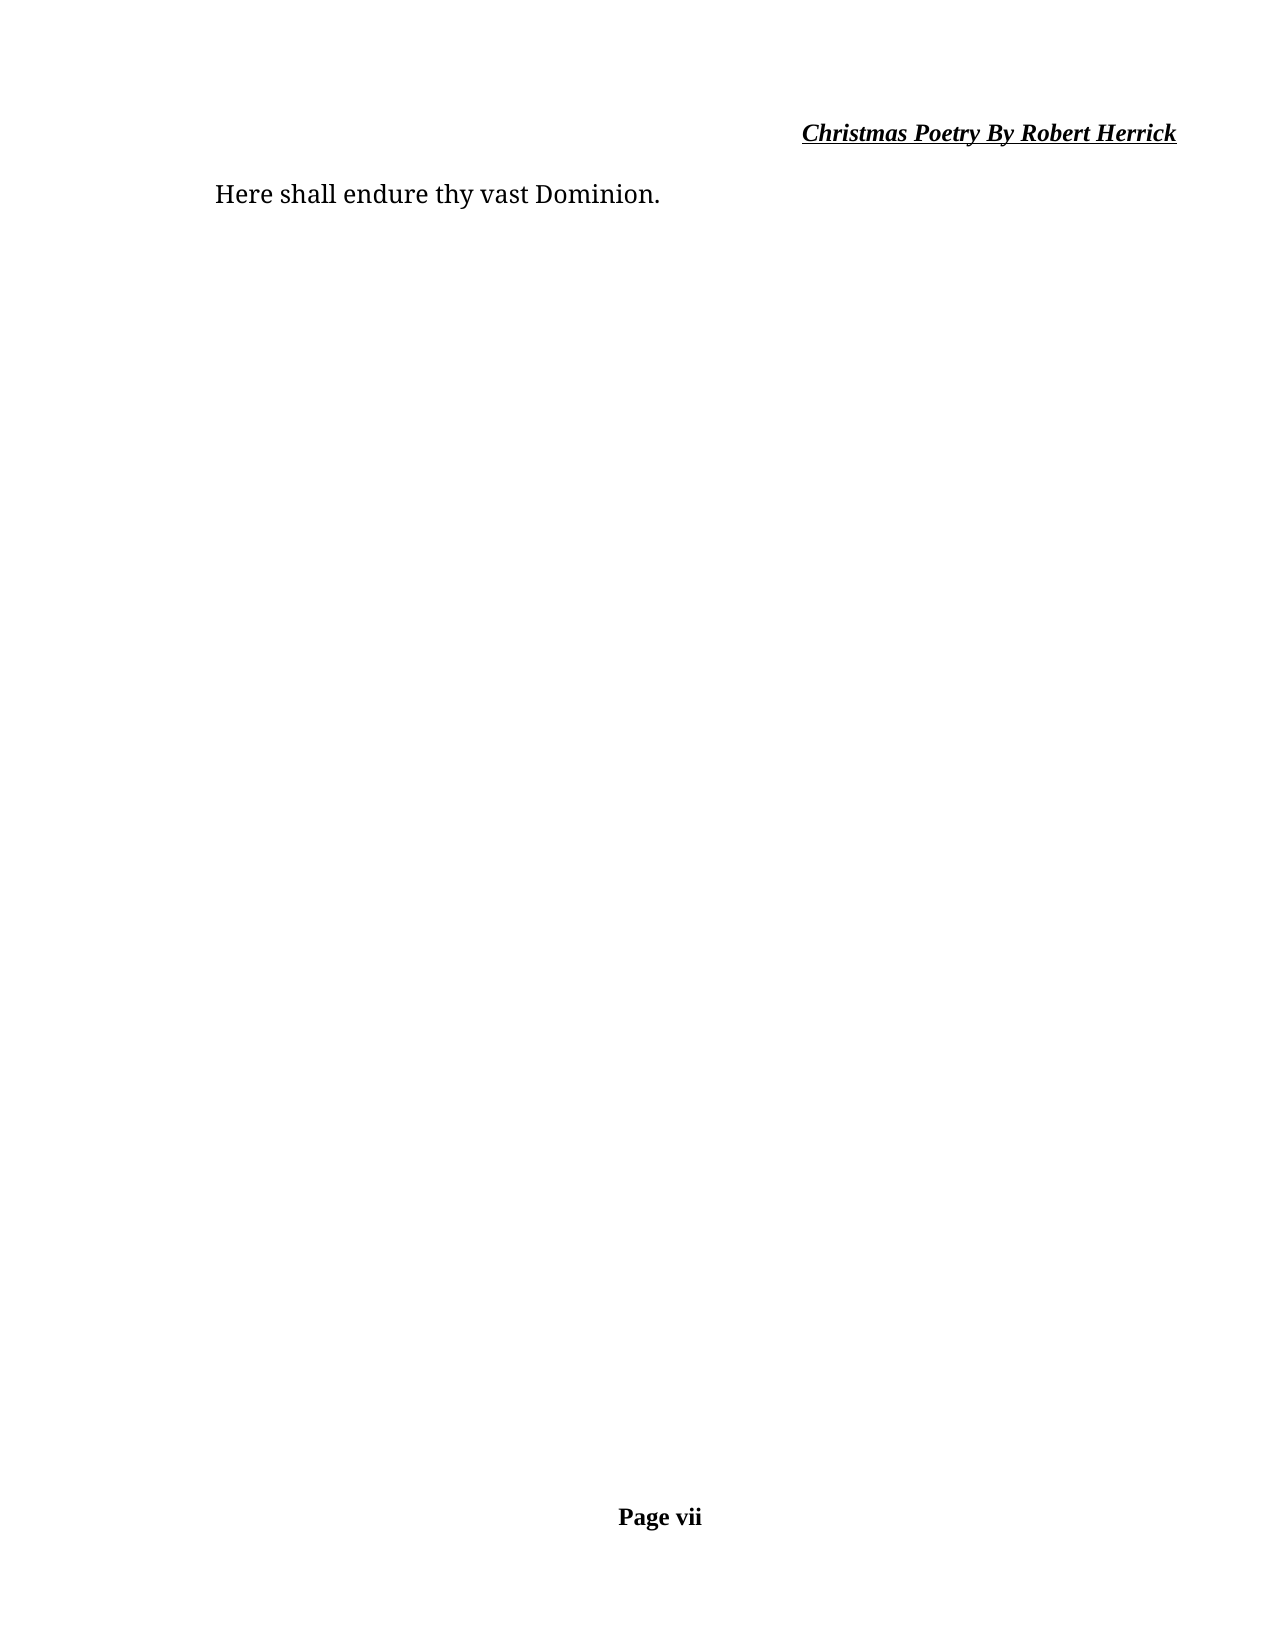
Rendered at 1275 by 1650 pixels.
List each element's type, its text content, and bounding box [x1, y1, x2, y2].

text Here shall endure thy vast Dominion. [215, 176, 1179, 210]
